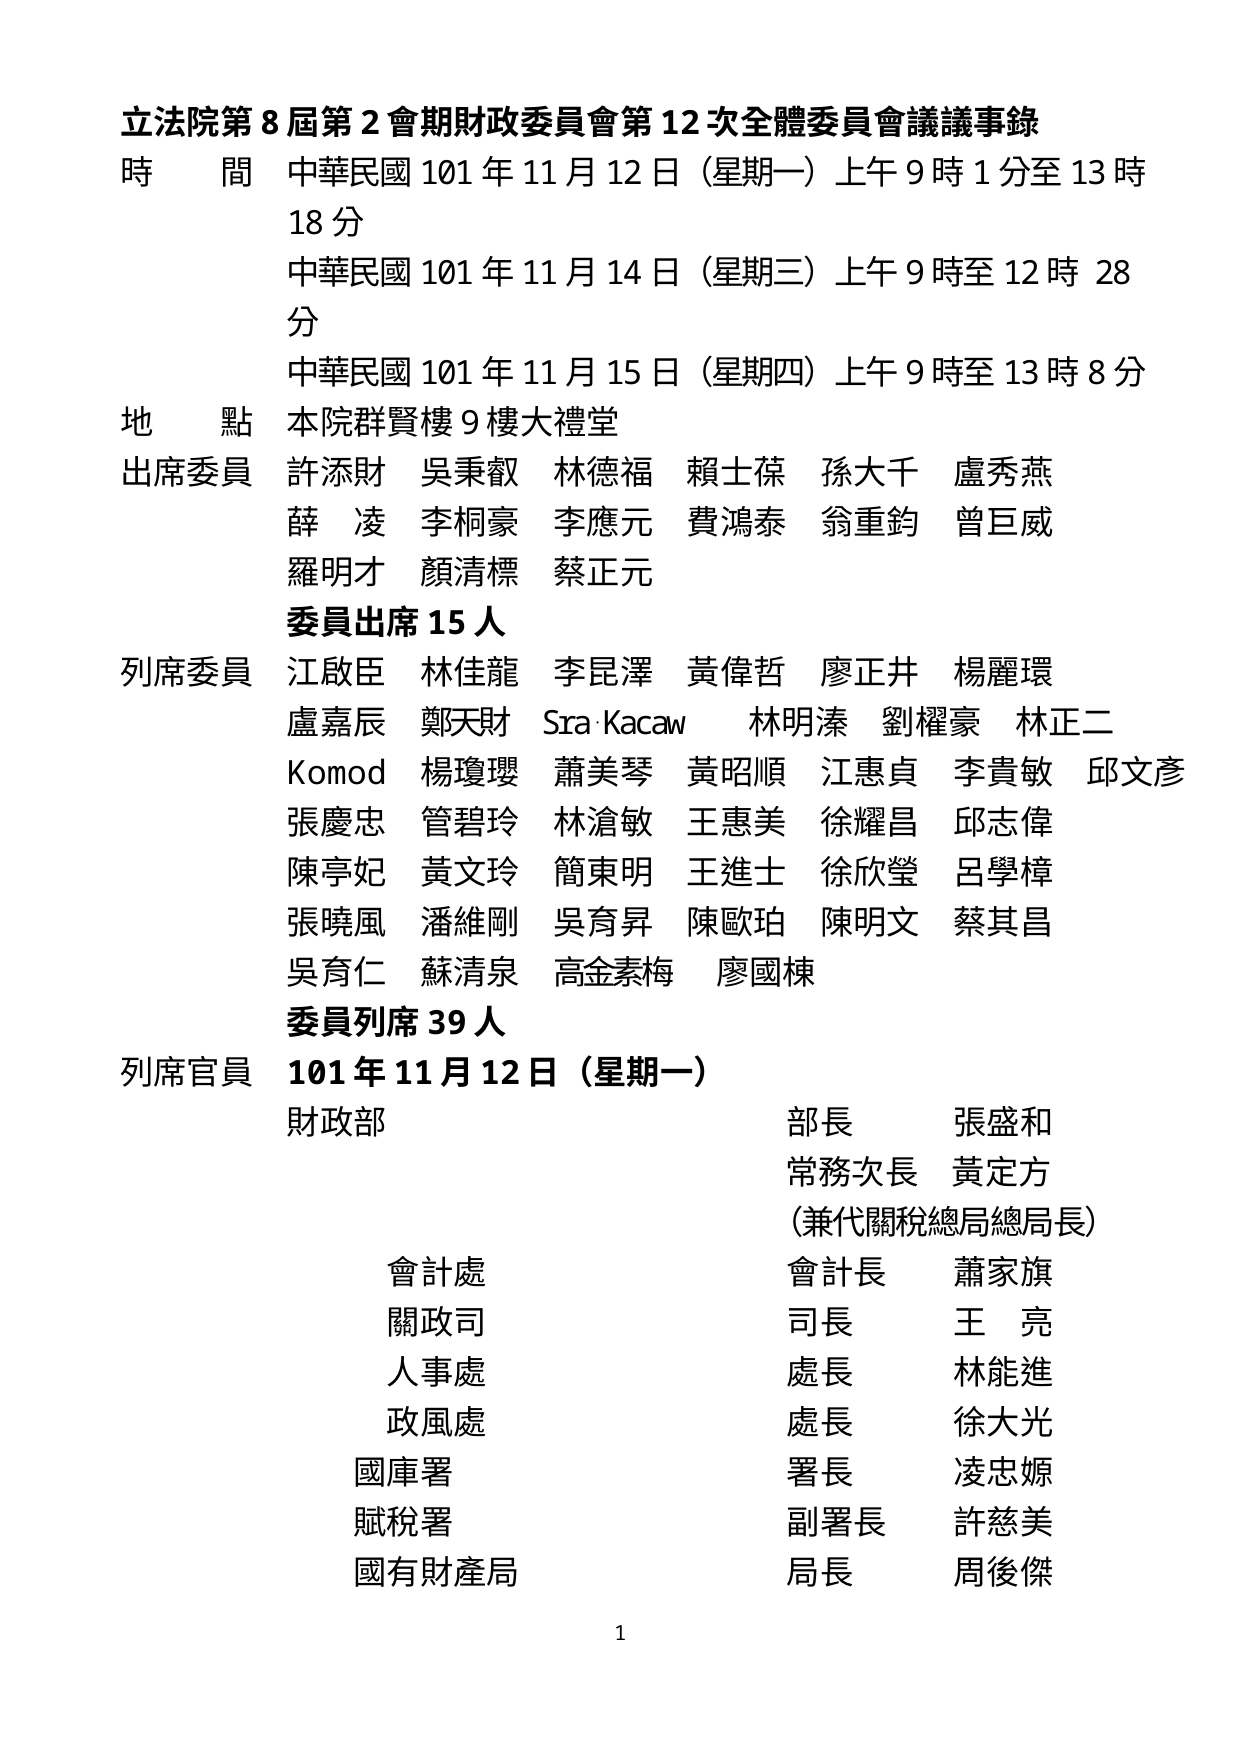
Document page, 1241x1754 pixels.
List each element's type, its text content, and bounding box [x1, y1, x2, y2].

text 盧嘉辰 鄭天財 Sra˙Kacaw 林明溱 劉櫂豪 林正二Komod 楊瓊瓔 蕭美琴 黃昭順 江惠貞 李貴敏 邱文彥 [287, 694, 1188, 794]
text 列席委員 江啟臣 林佳龍 李昆澤 黃偉哲 廖正井 楊麗環 [120, 644, 1151, 694]
text 委員列席39人 [287, 994, 1120, 1044]
text 立法院第8屆第2會期財政委員會第12次全體委員會議議事錄 [120, 94, 1153, 144]
text 財政部 部長 張盛和 [287, 1094, 1132, 1144]
text 國庫署 署長 凌忠嫄 [120, 1444, 1120, 1494]
text 吳育仁 蘇清泉 高金素梅 廖國棟 [287, 944, 1188, 994]
text （兼代關稅總局總局長） [770, 1194, 1132, 1244]
text 常務次長 黃定方 [287, 1144, 1132, 1194]
text 政風處 處長 徐大光 [120, 1394, 1120, 1444]
text 關政司 司長 王 亮 [120, 1294, 1120, 1344]
text 羅明才 顏清標 蔡正元 [287, 544, 1188, 594]
text 陳亭妃 黃文玲 簡東明 王進士 徐欣瑩 呂學樟 [287, 844, 1188, 894]
text 人事處 處長 林能進 [120, 1344, 1120, 1394]
text 張曉風 潘維剛 吳育昇 陳歐珀 陳明文 蔡其昌 [287, 894, 1188, 944]
text 張慶忠 管碧玲 林滄敏 王惠美 徐耀昌 邱志偉 [287, 794, 1188, 844]
text 出席委員 許添財 吳秉叡 林德福 賴士葆 孫大千 盧秀燕 [120, 444, 1151, 494]
text 委員出席15人 [287, 594, 1120, 644]
text 賦稅署 副署長 許慈美 [120, 1494, 1120, 1544]
text 時 間 中華民國101年11月12日（星期一）上午9時1分至13時18分 中華民國101年11月14日（星期三）上午9時至12時 28分 中華民國101年11月15日（星期四）上午9時至13時8分 [120, 144, 1153, 394]
text 國有財產局 局長 周後傑 [120, 1544, 1120, 1594]
text 列席官員 101年11月12日（星期一） [120, 1044, 1120, 1094]
text 地 點 本院群賢樓9樓大禮堂 [120, 394, 1120, 444]
text 會計處 會計長 蕭家旗 [120, 1244, 1120, 1294]
text 薛 凌 李桐豪 李應元 費鴻泰 翁重鈞 曾巨威 [287, 494, 1188, 544]
